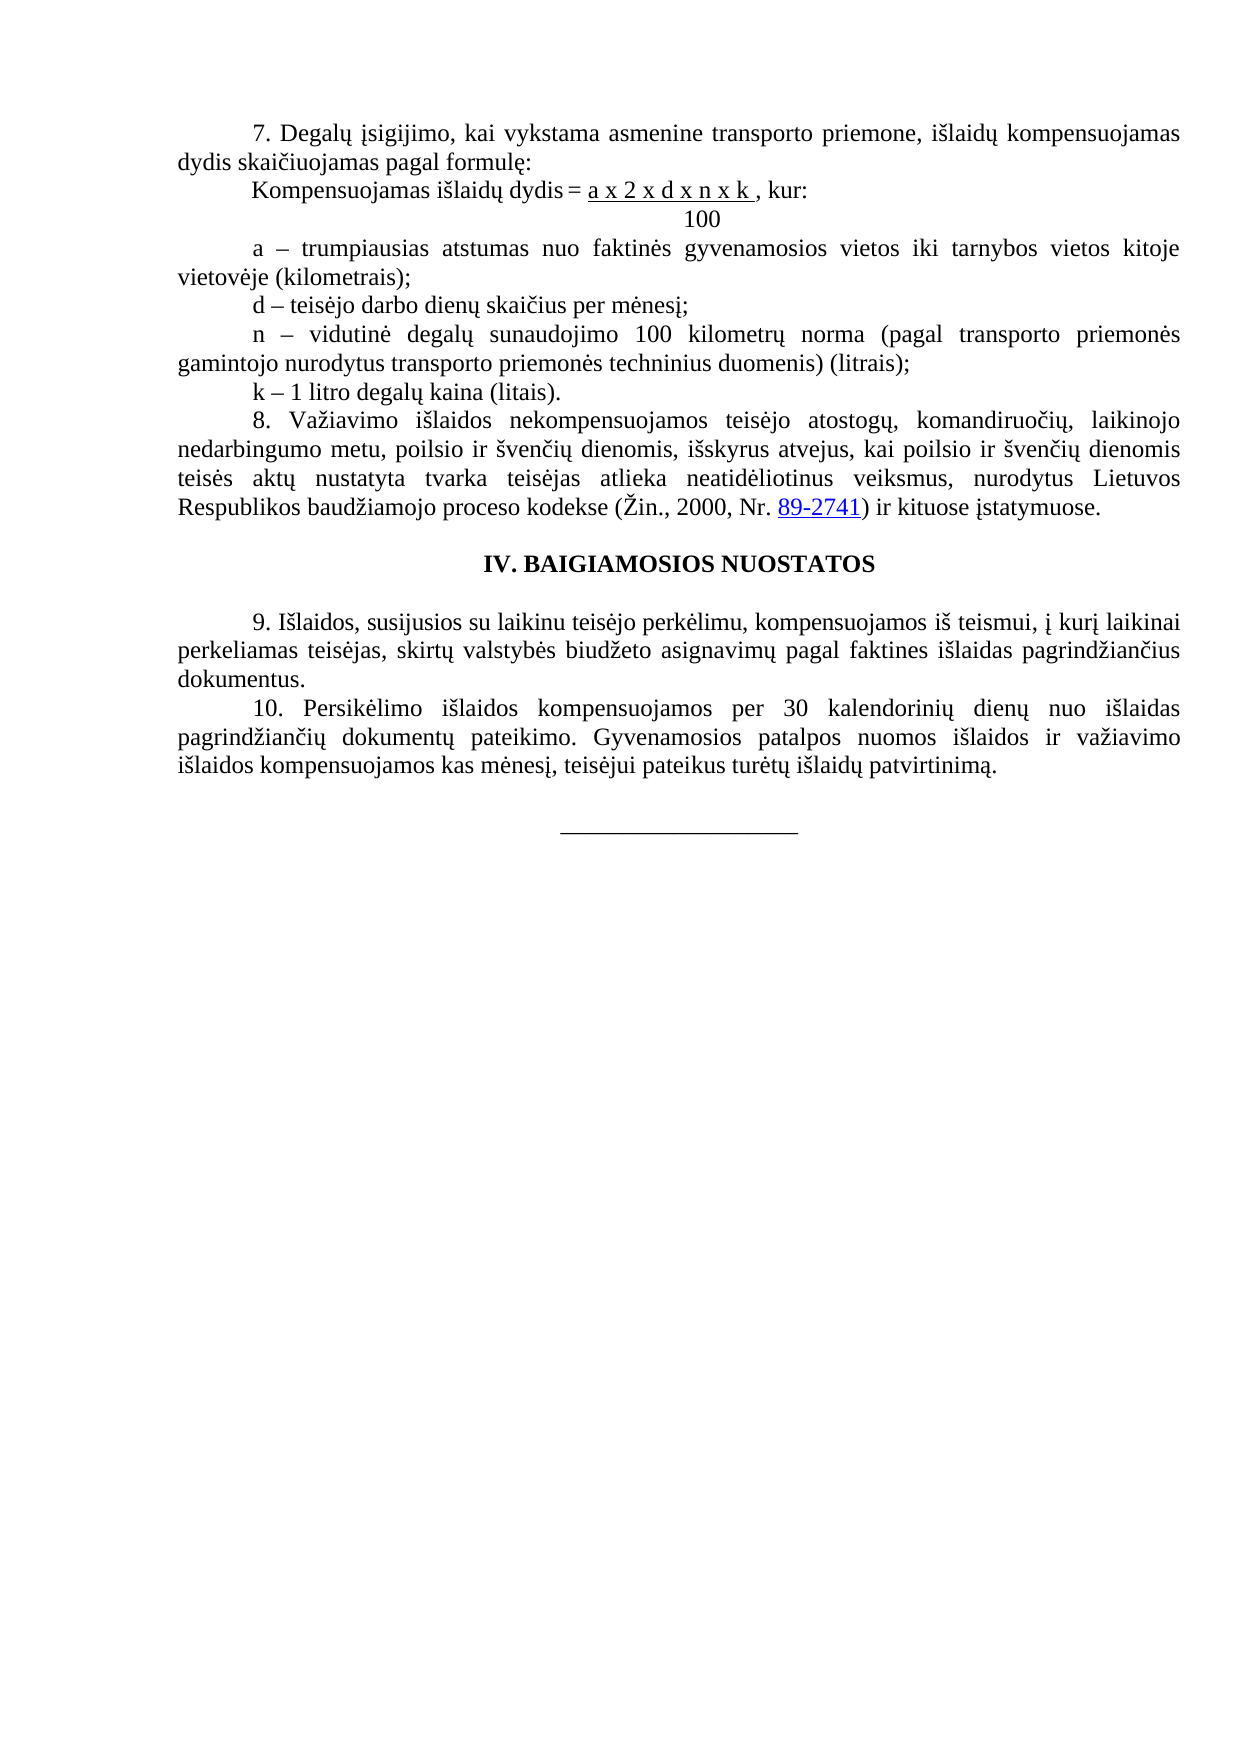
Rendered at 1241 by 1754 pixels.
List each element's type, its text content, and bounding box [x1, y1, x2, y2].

text k – 1 litro degalų kaina (litais). [177, 377, 1181, 406]
text 10. Persikėlimo išlaidos kompensuojamos per 30 kalendorinių dienų nuo išlaidas pagrindžiančių dokumentų pateikimo. Gyvenamosios patalpos nuomos išlaidos ir važiavimo išlaidos kompensuojamos kas mėnesį, teisėjui pateikus turėtų išlaidų patvirtinimą. [177, 693, 1181, 779]
text n – vidutinė degalų sunaudojimo 100 kilometrų norma (pagal transporto priemonės gamintojo nurodytus transporto priemonės techninius duomenis) (litrais); [177, 319, 1181, 377]
text 7. Degalų įsigijimo, kai vykstama asmenine transporto priemone, išlaidų kompensuojamas dydis skaičiuojamas pagal formulę: [177, 118, 1181, 176]
text 8. Važiavimo išlaidos nekompensuojamos teisėjo atostogų, komandiruočių, laikinojo nedarbingumo metu, poilsio ir švenčių dienomis, išskyrus atvejus, kai poilsio ir švenčių dienomis teisės aktų nustatyta tvarka teisėjas atlieka neatidėliotinus veiksmus, nurodytus Lietuvos Respublikos baudžiamojo proceso kodekse (Žin., 2000, Nr. 89-2741) ir kituose įstatymuose. [177, 406, 1181, 521]
text a – trumpiausias atstumas nuo faktinės gyvenamosios vietos iki tarnybos vietos kitoje vietovėje (kilometrais); [177, 233, 1181, 291]
text 100 [177, 204, 1181, 233]
text d – teisėjo darbo dienų skaičius per mėnesį; [177, 291, 1181, 319]
text ___________________ [177, 808, 1181, 837]
text 9. Išlaidos, susijusios su laikinu teisėjo perkėlimu, kompensuojamos iš teismui, į kurį laikinai perkeliamas teisėjas, skirtų valstybės biudžeto asignavimų pagal faktines išlaidas pagrindžiančius dokumentus. [177, 607, 1181, 693]
text IV. BAIGIAMOSIOS NUOSTATOS [177, 549, 1181, 578]
text Kompensuojamas išlaidų dydis = a x 2 x d x n x k , kur: [177, 176, 1181, 204]
